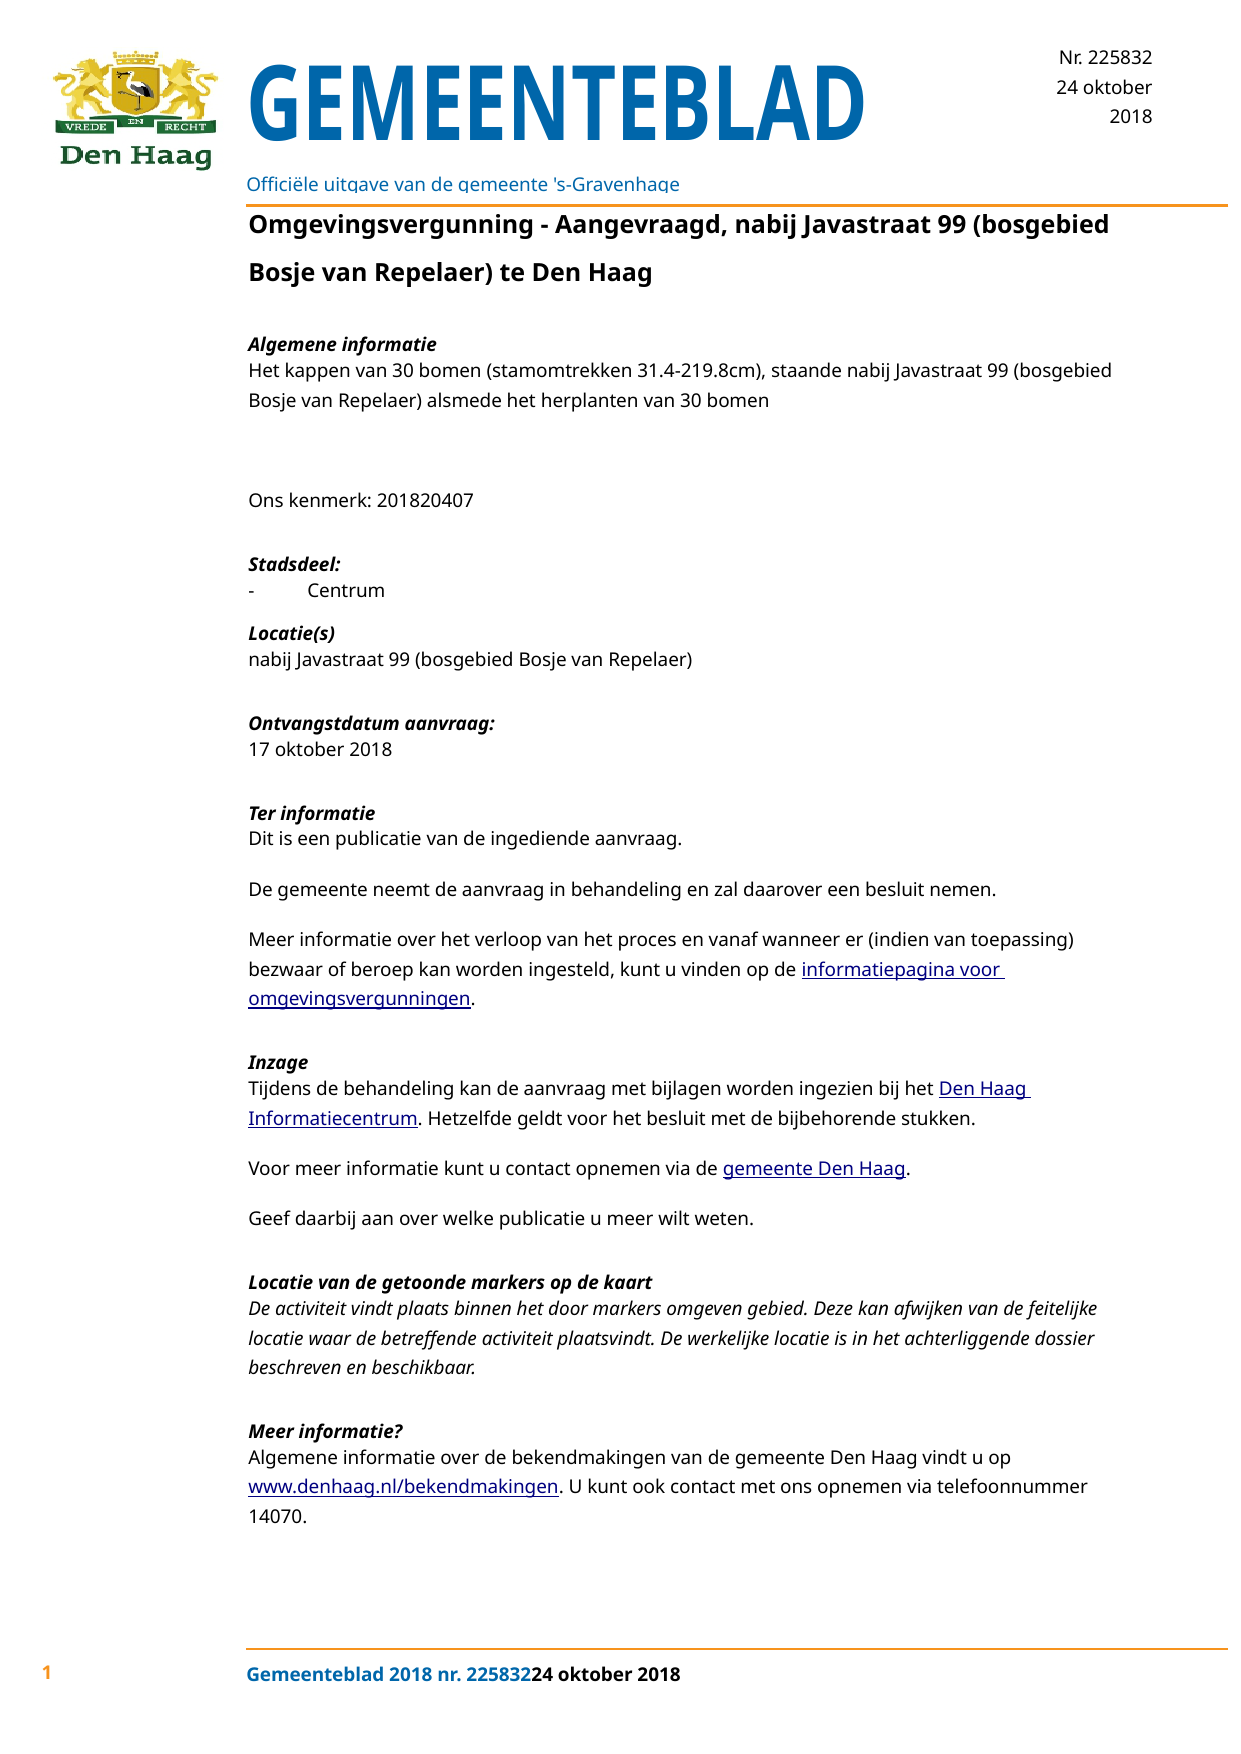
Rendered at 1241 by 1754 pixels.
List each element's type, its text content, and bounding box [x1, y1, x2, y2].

list Centrum [248, 577, 1152, 603]
picture [41, 47, 231, 172]
text Meer informatie over het verloop van het proces en vanaf wanneer er (indien van toepassing) bezwaar of beroep kan worden ingesteld, kunt u vinden op de informatiepagina voor omgevingsvergunningen. [248, 926, 1152, 1011]
text Locatie(s) [248, 620, 1152, 646]
text Stadsdeel: [248, 552, 1152, 577]
text Omgevingsvergunning - Aangevraagd, nabij Javastraat 99 (bosgebied Bosje van Repelaer) te Den Haag [248, 207, 1152, 288]
text Algemene informatie [248, 331, 1152, 357]
text Geef daarbij aan over welke publicatie u meer wilt weten. [248, 1206, 1152, 1231]
text Ons kenmerk: 201820407 [248, 488, 1152, 513]
text Ter informatie [248, 800, 1152, 826]
text De gemeente neemt de aanvraag in behandeling en zal daarover een besluit nemen. [248, 876, 1152, 902]
text Voor meer informatie kunt u contact opnemen via de gemeente Den Haag. [248, 1155, 1152, 1181]
text Dit is een publicatie van de ingediende aanvraag. [248, 826, 1152, 851]
text De activiteit vindt plaats binnen het door markers omgeven gebied. Deze kan afwijken van de feitelijke locatie waar de betreffende activiteit plaatsvindt. De werkelijke locatie is in het achterliggende dossier beschreven en beschikbaar. [248, 1295, 1152, 1380]
text Locatie van de getoonde markers op de kaart [248, 1269, 1152, 1295]
text Tijdens de behandeling kan de aanvraag met bijlagen worden ingezien bij het Den Haag Informatiecentrum. Hetzelfde geldt voor het besluit met de bijbehorende stukken. [248, 1075, 1152, 1131]
text 17 oktober 2018 [248, 736, 1152, 762]
text nabij Javastraat 99 (bosgebied Bosje van Repelaer) [248, 646, 1152, 672]
text Meer informatie? [248, 1418, 1152, 1444]
text Algemene informatie over de bekendmakingen van de gemeente Den Haag vindt u op www.denhaag.nl/bekendmakingen. U kunt ook contact met ons opnemen via telefoonnummer 14070. [248, 1444, 1152, 1529]
text Ontvangstdatum aanvraag: [248, 710, 1152, 736]
text Inzage [248, 1049, 1152, 1075]
text Het kappen van 30 bomen (stamomtrekken 31.4-219.8cm), staande nabij Javastraat 99 (bosgebied Bosje van Repelaer) alsmede het herplanten van 30 bomen [248, 357, 1152, 412]
